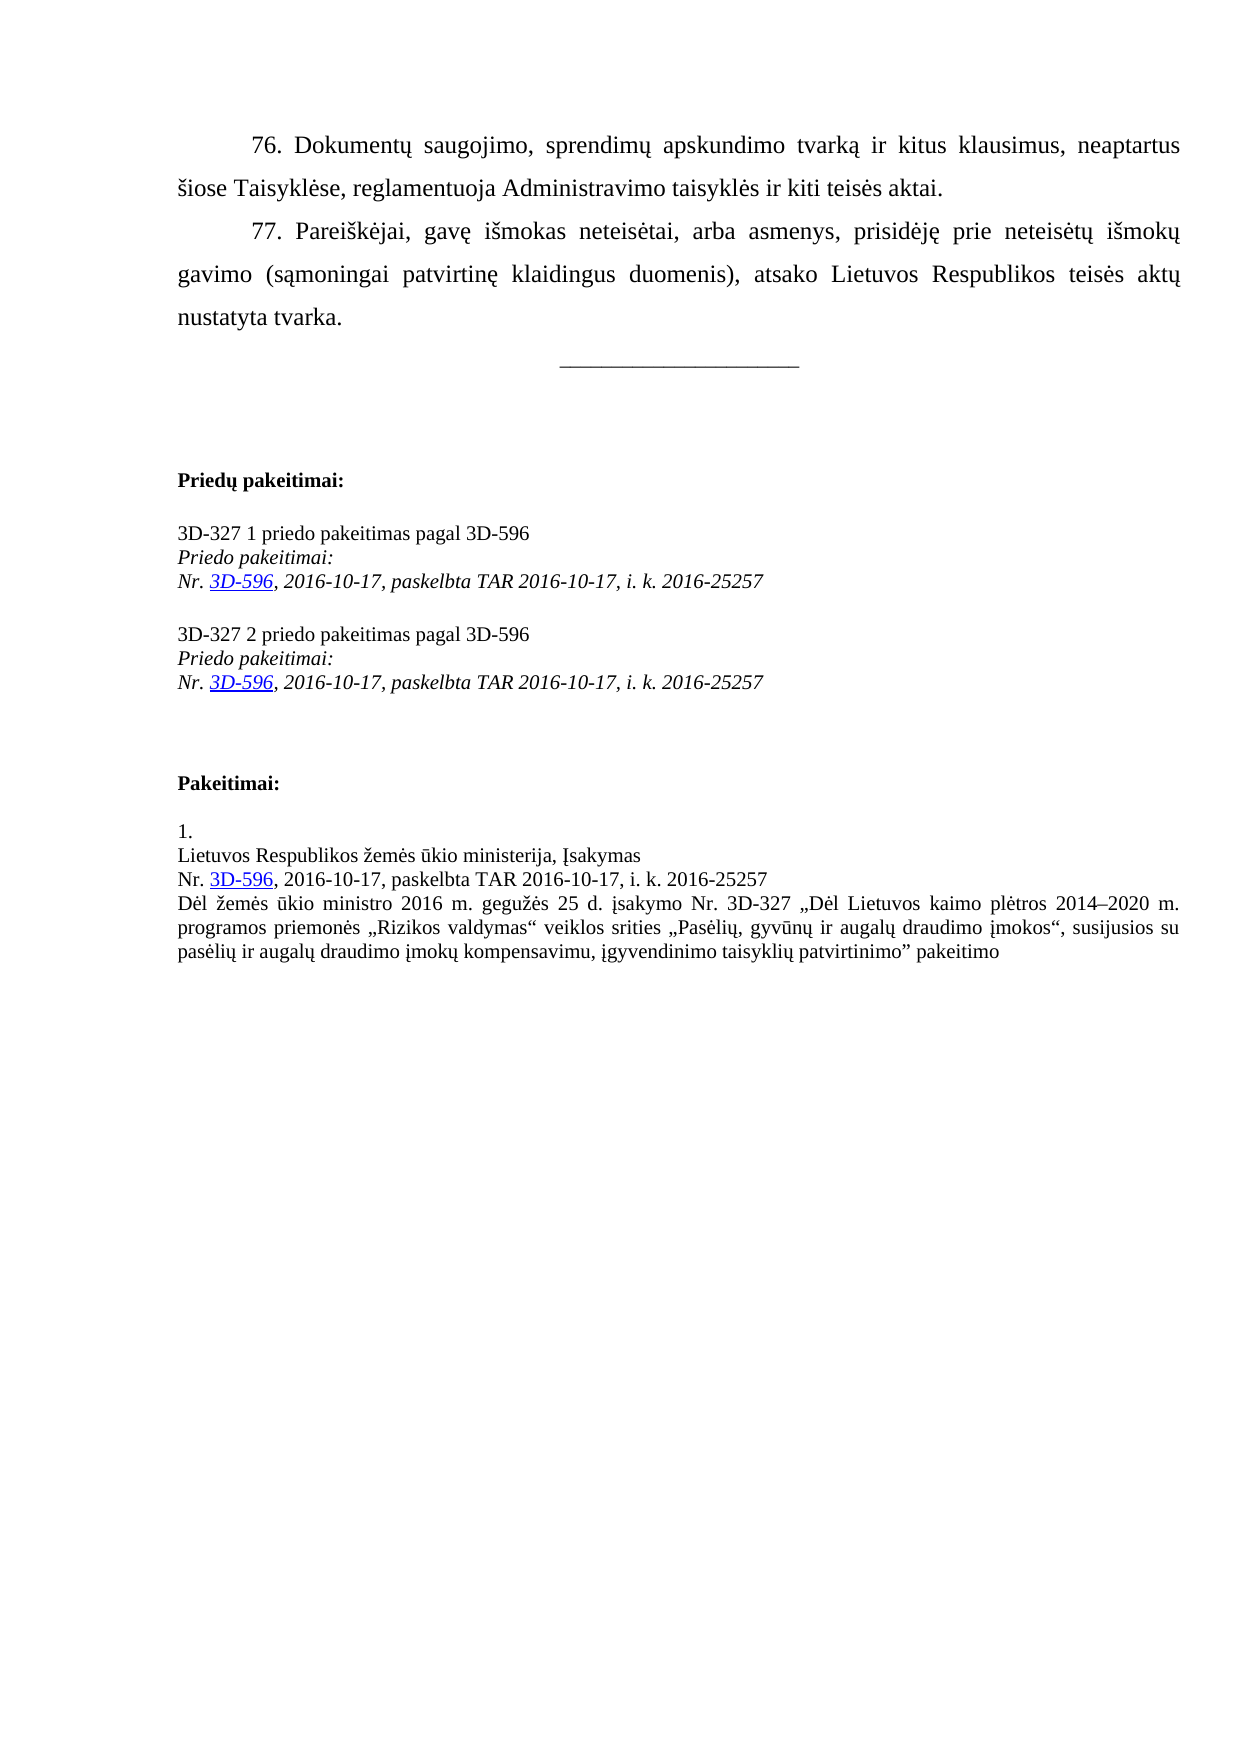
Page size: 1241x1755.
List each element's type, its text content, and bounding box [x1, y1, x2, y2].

text Priedų pakeitimai: [177, 468, 1181, 492]
text Priedo pakeitimai: [177, 545, 1181, 569]
text 77. Pareiškėjai, gavę išmokas neteisėtai, arba asmenys, prisidėję prie neteisėtų išmokų gavimo (sąmoningai patvirtinę klaidingus duomenis), atsako Lietuvos Respublikos teisės aktų nustatyta tvarka. [177, 216, 1181, 331]
text Dėl žemės ūkio ministro 2016 m. gegužės 25 d. įsakymo Nr. 3D-327 „Dėl Lietuvos kaimo plėtros 2014–2020 m. programos priemonės „Rizikos valdymas“ veiklos srities „Pasėlių, gyvūnų ir augalų draudimo įmokos“, susijusios su pasėlių ir augalų draudimo įmokų kompensavimu, įgyvendinimo taisyklių patvirtinimo” pakeitimo [177, 891, 1181, 963]
text Lietuvos Respublikos žemės ūkio ministerija, Įsakymas [177, 843, 1181, 867]
text 3D-327 1 priedo pakeitimas pagal 3D-596 [177, 521, 1181, 545]
text _______________________ [177, 346, 1181, 369]
text 76. Dokumentų saugojimo, sprendimų apskundimo tvarką ir kitus klausimus, neaptartus šiose Taisyklėse, reglamentuoja Administravimo taisyklės ir kiti teisės aktai. [177, 130, 1181, 202]
text Nr. 3D-596, 2016-10-17, paskelbta TAR 2016-10-17, i. k. 2016-25257 [177, 670, 1181, 694]
text Priedo pakeitimai: [177, 646, 1181, 670]
text 3D-327 2 priedo pakeitimas pagal 3D-596 [177, 622, 1181, 646]
text Nr. 3D-596, 2016-10-17, paskelbta TAR 2016-10-17, i. k. 2016-25257 [177, 569, 1181, 593]
text Nr. 3D-596, 2016-10-17, paskelbta TAR 2016-10-17, i. k. 2016-25257 [177, 867, 1181, 891]
text Pakeitimai: [177, 771, 1181, 795]
text 1. [177, 819, 1181, 843]
